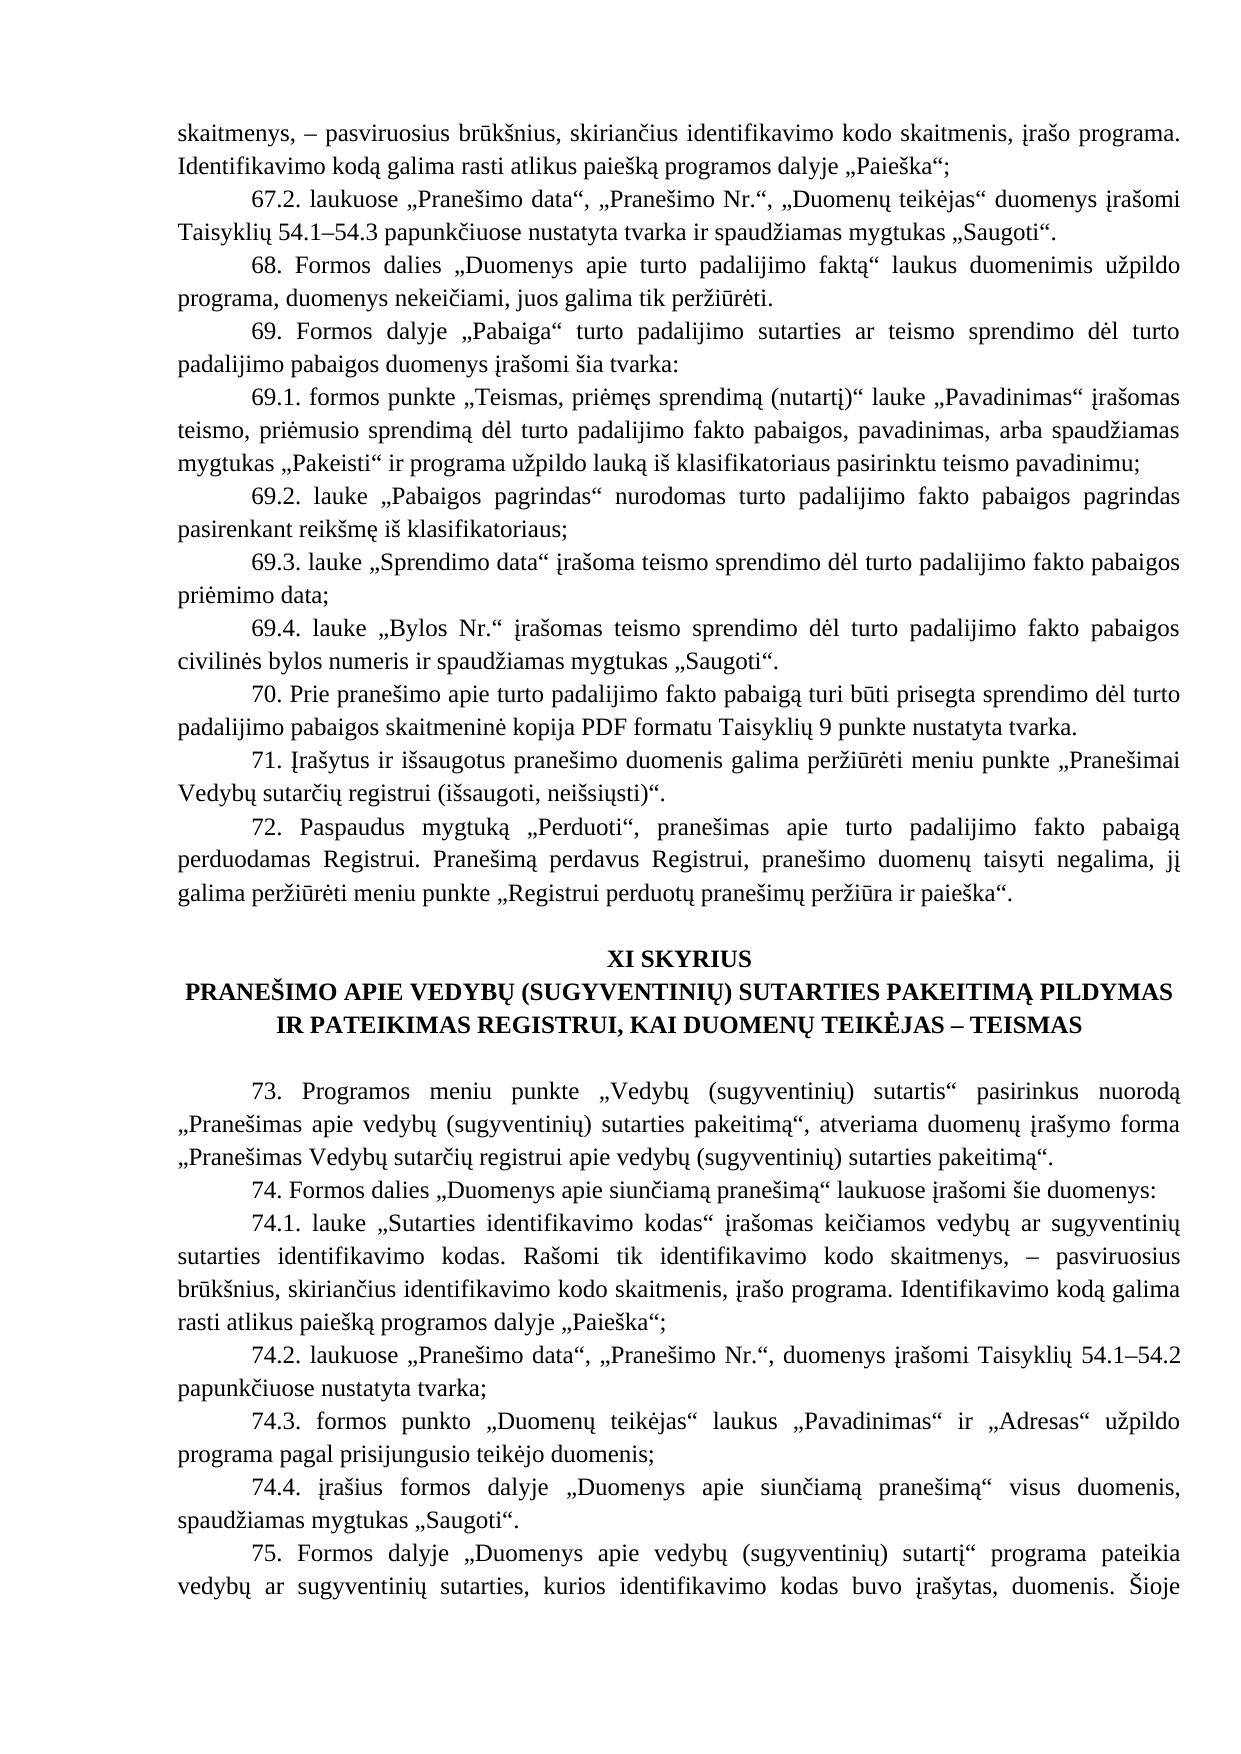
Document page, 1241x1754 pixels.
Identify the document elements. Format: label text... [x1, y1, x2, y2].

text 72. Paspaudus mygtuką „Perduoti“, pranešimas apie turto padalijimo fakto pabaigą perduodamas Registrui. Pranešimą perdavus Registrui, pranešimo duomenų taisyti negalima, jį galima peržiūrėti meniu punkte „Registrui perduotų pranešimų peržiūra ir paieška“. [177, 812, 1181, 906]
text 67.2. laukuose „Pranešimo data“, „Pranešimo Nr.“, „Duomenų teikėjas“ duomenys įrašomi Taisyklių 54.1–54.3 papunkčiuose nustatyta tvarka ir spaudžiamas mygtukas „Saugoti“. [177, 184, 1181, 246]
text 75. Formos dalyje „Duomenys apie vedybų (sugyventinių) sutartį“ programa pateikia vedybų ar sugyventinių sutarties, kurios identifikavimo kodas buvo įrašytas, duomenis. Šioje [177, 1538, 1181, 1600]
text 74.3. formos punkto „Duomenų teikėjas“ laukus „Pavadinimas“ ir „Adresas“ užpildo programa pagal prisijungusio teikėjo duomenis; [177, 1406, 1181, 1468]
text 68. Formos dalies „Duomenys apie turto padalijimo faktą“ laukus duomenimis užpildo programa, duomenys nekeičiami, juos galima tik peržiūrėti. [177, 250, 1181, 312]
text Pranešimo apie vedybų (sugyventinių) sutarties pakeitimĄ PILDYMAS ir PATEIKIMAS REGISTRUI, KAI duomenų teikėjas – TEISMAS [177, 977, 1181, 1038]
text 74.1. lauke „Sutarties identifikavimo kodas“ įrašomas keičiamos vedybų ar sugyventinių sutarties identifikavimo kodas. Rašomi tik identifikavimo kodo skaitmenys, – pasviruosius brūkšnius, skiriančius identifikavimo kodo skaitmenis, įrašo programa. Identifikavimo kodą galima rasti atlikus paiešką programos dalyje „Paieška“; [177, 1208, 1181, 1336]
text 69.2. lauke „Pabaigos pagrindas“ nurodomas turto padalijimo fakto pabaigos pagrindas pasirenkant reikšmę iš klasifikatoriaus; [177, 481, 1181, 543]
text 69.1. formos punkte „Teismas, priėmęs sprendimą (nutartį)“ lauke „Pavadinimas“ įrašomas teismo, priėmusio sprendimą dėl turto padalijimo fakto pabaigos, pavadinimas, arba spaudžiamas mygtukas „Pakeisti“ ir programa užpildo lauką iš klasifikatoriaus pasirinktu teismo pavadinimu; [177, 382, 1181, 477]
text 69.4. lauke „Bylos Nr.“ įrašomas teismo sprendimo dėl turto padalijimo fakto pabaigos civilinės bylos numeris ir spaudžiamas mygtukas „Saugoti“. [177, 613, 1181, 675]
text 74.4. įrašius formos dalyje „Duomenys apie siunčiamą pranešimą“ visus duomenis, spaudžiamas mygtukas „Saugoti“. [177, 1472, 1181, 1534]
text skaitmenys, – pasviruosius brūkšnius, skiriančius identifikavimo kodo skaitmenis, įrašo programa. Identifikavimo kodą galima rasti atlikus paiešką programos dalyje „Paieška“; [177, 118, 1181, 180]
text 74. Formos dalies „Duomenys apie siunčiamą pranešimą“ laukuose įrašomi šie duomenys: [177, 1175, 1181, 1203]
text 71. Įrašytus ir išsaugotus pranešimo duomenis galima peržiūrėti meniu punkte „Pranešimai Vedybų sutarčių registrui (išsaugoti, neišsiųsti)“. [177, 746, 1181, 807]
text 70. Prie pranešimo apie turto padalijimo fakto pabaigą turi būti prisegta sprendimo dėl turto padalijimo pabaigos skaitmeninė kopija PDF formatu Taisyklių 9 punkte nustatyta tvarka. [177, 679, 1181, 741]
text 69.3. lauke „Sprendimo data“ įrašoma teismo sprendimo dėl turto padalijimo fakto pabaigos priėmimo data; [177, 547, 1181, 609]
text 74.2. laukuose „Pranešimo data“, „Pranešimo Nr.“, duomenys įrašomi Taisyklių 54.1–54.2 papunkčiuose nustatyta tvarka; [177, 1340, 1181, 1402]
text xi SKYRIUS [177, 944, 1181, 972]
text 69. Formos dalyje „Pabaiga“ turto padalijimo sutarties ar teismo sprendimo dėl turto padalijimo pabaigos duomenys įrašomi šia tvarka: [177, 316, 1181, 378]
text 73. Programos meniu punkte „Vedybų (sugyventinių) sutartis“ pasirinkus nuorodą „Pranešimas apie vedybų (sugyventinių) sutarties pakeitimą“, atveriama duomenų įrašymo forma „Pranešimas Vedybų sutarčių registrui apie vedybų (sugyventinių) sutarties pakeitimą“. [177, 1076, 1181, 1171]
